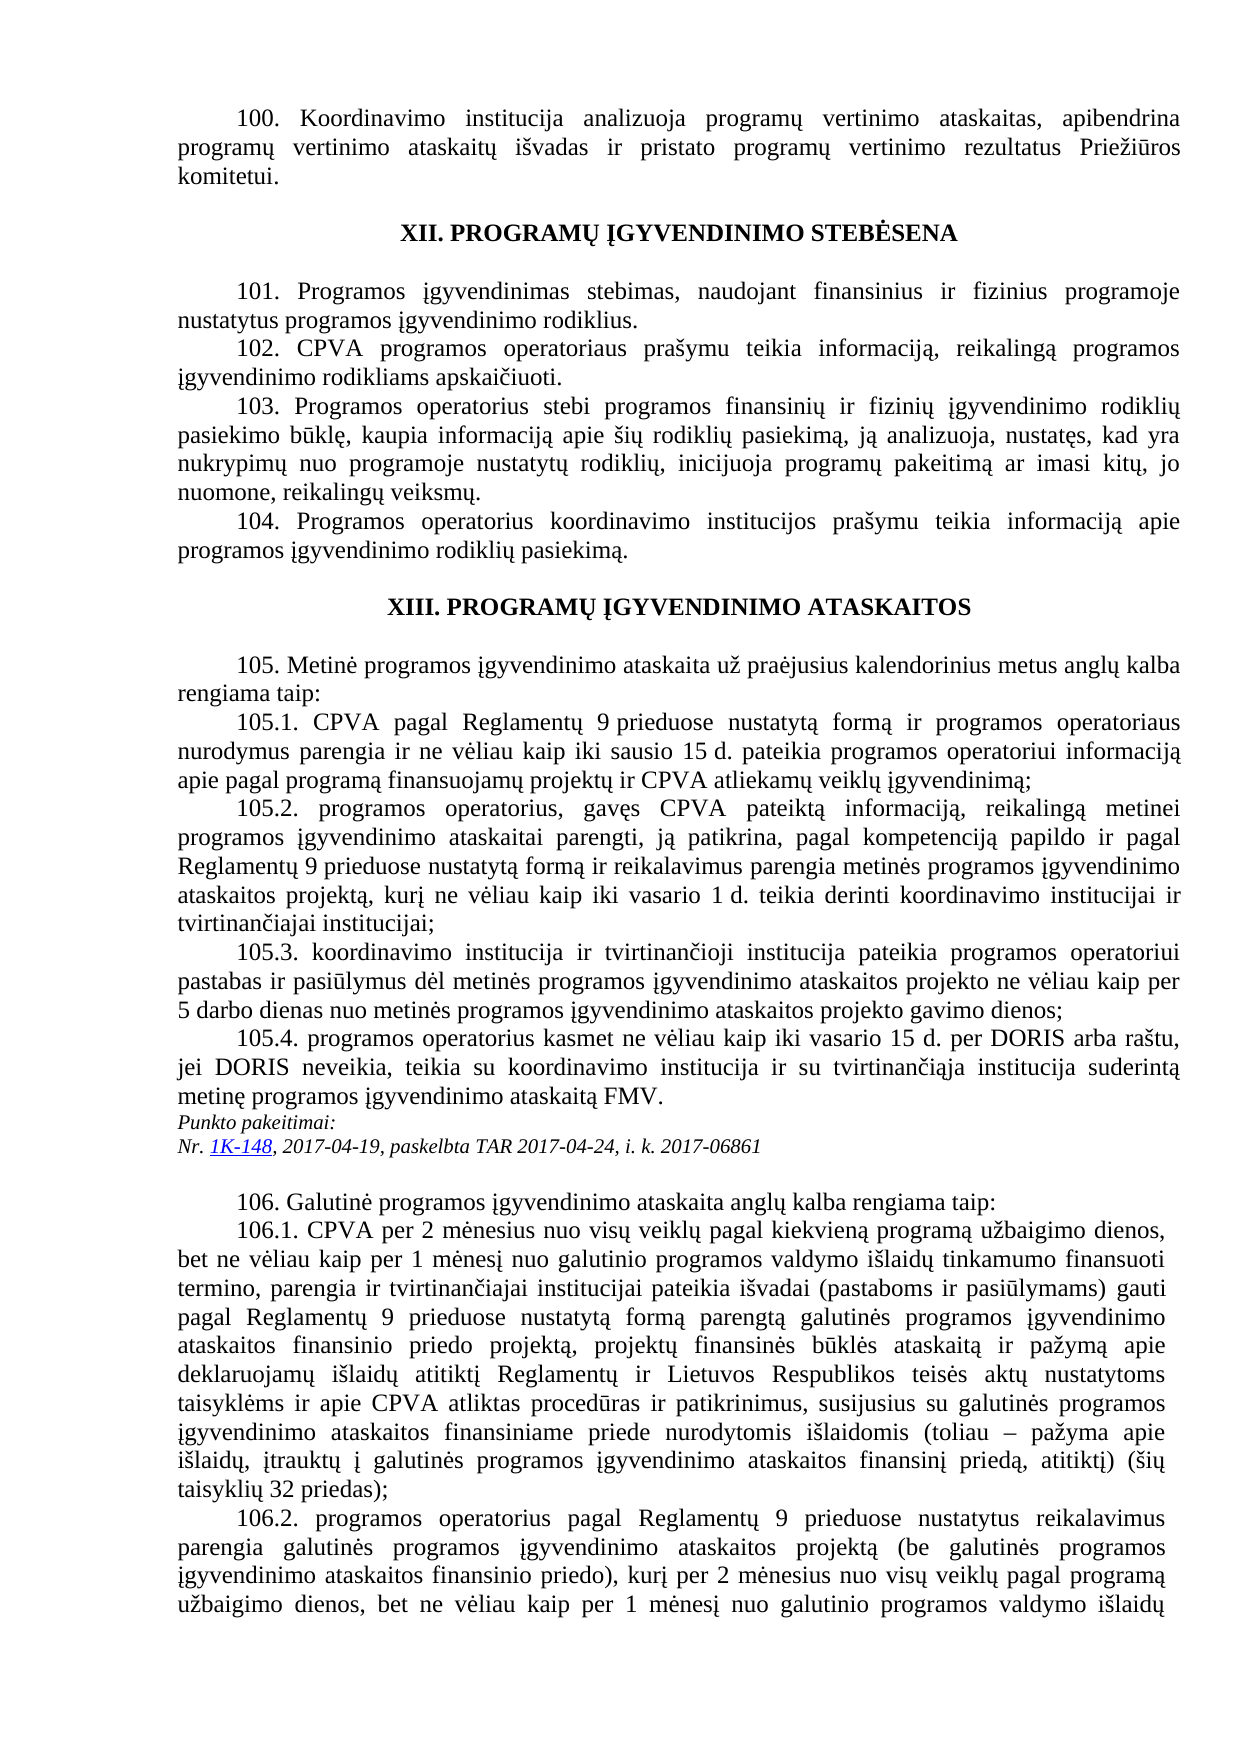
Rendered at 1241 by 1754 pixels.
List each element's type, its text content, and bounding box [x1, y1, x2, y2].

text 105.1. CPVA pagal Reglamentų 9 prieduose nustatytą formą ir programos operatoriaus nurodymus parengia ir ne vėliau kaip iki sausio 15 d. pateikia programos operatoriui informaciją apie pagal programą finansuojamų projektų ir CPVA atliekamų veiklų įgyvendinimą; [177, 707, 1181, 793]
text 104. Programos operatorius koordinavimo institucijos prašymu teikia informaciją apie programos įgyvendinimo rodiklių pasiekimą. [177, 506, 1181, 563]
text Punkto pakeitimai: [177, 1110, 1181, 1134]
text 101. Programos įgyvendinimas stebimas, naudojant finansinius ir fizinius programoje nustatytus programos įgyvendinimo rodiklius. [177, 276, 1181, 333]
text 106.2. programos operatorius pagal Reglamentų 9 prieduose nustatytus reikalavimus parengia galutinės programos įgyvendinimo ataskaitos projektą (be galutinės programos įgyvendinimo ataskaitos finansinio priedo), kurį per 2 mėnesius nuo visų veiklų pagal programą užbaigimo dienos, bet ne vėliau kaip per 1 mėnesį nuo galutinio programos valdymo išlaidų [177, 1503, 1166, 1618]
text XII. PROGRAMŲ ĮGYVENDINIMO STEBĖSENA [177, 218, 1181, 247]
text 105. Metinė programos įgyvendinimo ataskaita už praėjusius kalendorinius metus anglų kalba rengiama taip: [177, 650, 1181, 707]
text 105.2. programos operatorius, gavęs CPVA pateiktą informaciją, reikalingą metinei programos įgyvendinimo ataskaitai parengti, ją patikrina, pagal kompetenciją papildo ir pagal Reglamentų 9 prieduose nustatytą formą ir reikalavimus parengia metinės programos įgyvendinimo ataskaitos projektą, kurį ne vėliau kaip iki vasario 1 d. teikia derinti koordinavimo institucijai ir tvirtinančiajai institucijai; [177, 793, 1181, 937]
text 102. CPVA programos operatoriaus prašymu teikia informaciją, reikalingą programos įgyvendinimo rodikliams apskaičiuoti. [177, 333, 1181, 391]
text 106.1. CPVA per 2 mėnesius nuo visų veiklų pagal kiekvieną programą užbaigimo dienos, bet ne vėliau kaip per 1 mėnesį nuo galutinio programos valdymo išlaidų tinkamumo finansuoti termino, parengia ir tvirtinančiajai institucijai pateikia išvadai (pastaboms ir pasiūlymams) gauti pagal Reglamentų 9 prieduose nustatytą formą parengtą galutinės programos įgyvendinimo ataskaitos finansinio priedo projektą, projektų finansinės būklės ataskaitą ir pažymą apie deklaruojamų išlaidų atitiktį Reglamentų ir Lietuvos Respublikos teisės aktų nustatytoms taisyklėms ir apie CPVA atliktas procedūras ir patikrinimus, susijusius su galutinės programos įgyvendinimo ataskaitos finansiniame priede nurodytomis išlaidomis (toliau – pažyma apie išlaidų, įtrauktų į galutinės programos įgyvendinimo ataskaitos finansinį priedą, atitiktį) (šių taisyklių 32 priedas); [177, 1215, 1166, 1503]
text Nr. 1K-148, 2017-04-19, paskelbta TAR 2017-04-24, i. k. 2017-06861 [177, 1134, 1181, 1158]
text 105.4. programos operatorius kasmet ne vėliau kaip iki vasario 15 d. per DORIS arba raštu, jei DORIS neveikia, teikia su koordinavimo institucija ir su tvirtinančiąja institucija suderintą metinę programos įgyvendinimo ataskaitą FMV. [177, 1023, 1181, 1110]
text 100. Koordinavimo institucija analizuoja programų vertinimo ataskaitas, apibendrina programų vertinimo ataskaitų išvadas ir pristato programų vertinimo rezultatus Priežiūros komitetui. [177, 103, 1181, 190]
text 106. Galutinė programos įgyvendinimo ataskaita anglų kalba rengiama taip: [177, 1187, 1166, 1215]
text XIII. PROGRAMŲ ĮGYVENDINIMO ATASKAITOS [177, 592, 1181, 621]
text 105.3. koordinavimo institucija ir tvirtinančioji institucija pateikia programos operatoriui pastabas ir pasiūlymus dėl metinės programos įgyvendinimo ataskaitos projekto ne vėliau kaip per 5 darbo dienas nuo metinės programos įgyvendinimo ataskaitos projekto gavimo dienos; [177, 937, 1181, 1023]
text 103. Programos operatorius stebi programos finansinių ir fizinių įgyvendinimo rodiklių pasiekimo būklę, kaupia informaciją apie šių rodiklių pasiekimą, ją analizuoja, nustatęs, kad yra nukrypimų nuo programoje nustatytų rodiklių, inicijuoja programų pakeitimą ar imasi kitų, jo nuomone, reikalingų veiksmų. [177, 391, 1181, 506]
